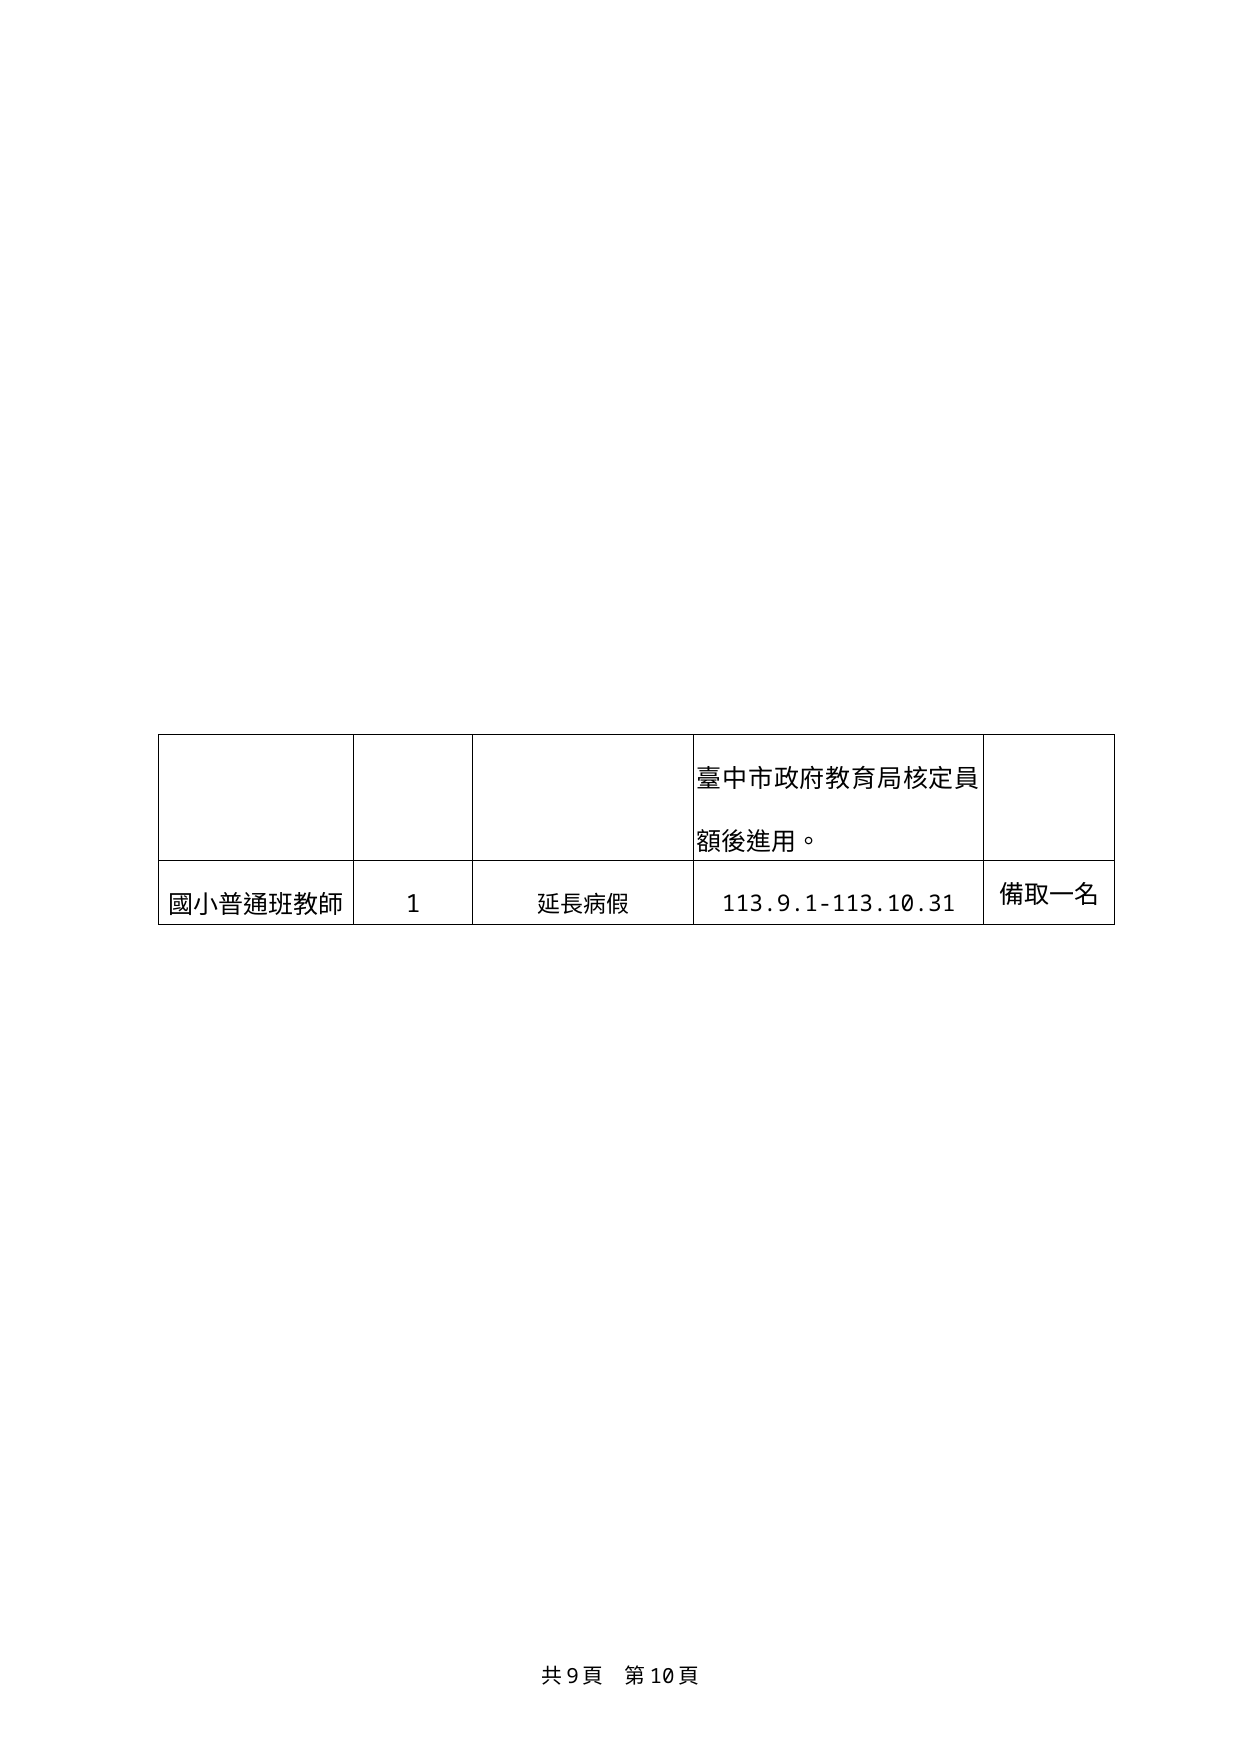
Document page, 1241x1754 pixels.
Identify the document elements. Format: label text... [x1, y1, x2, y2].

table_cell [473, 735, 693, 860]
table_cell 113.9.1-113.10.31 [694, 861, 983, 924]
table_cell 延長病假 [473, 861, 693, 924]
table_cell [354, 735, 472, 860]
table_cell 國小普通班教師 [159, 861, 353, 924]
table_cell [984, 735, 1114, 860]
table_cell 備取一名 [984, 861, 1114, 924]
table_cell [159, 735, 353, 860]
table_cell 臺中市政府教育局核定員 額後進用。 [694, 735, 983, 860]
table_cell 1 [354, 861, 472, 924]
